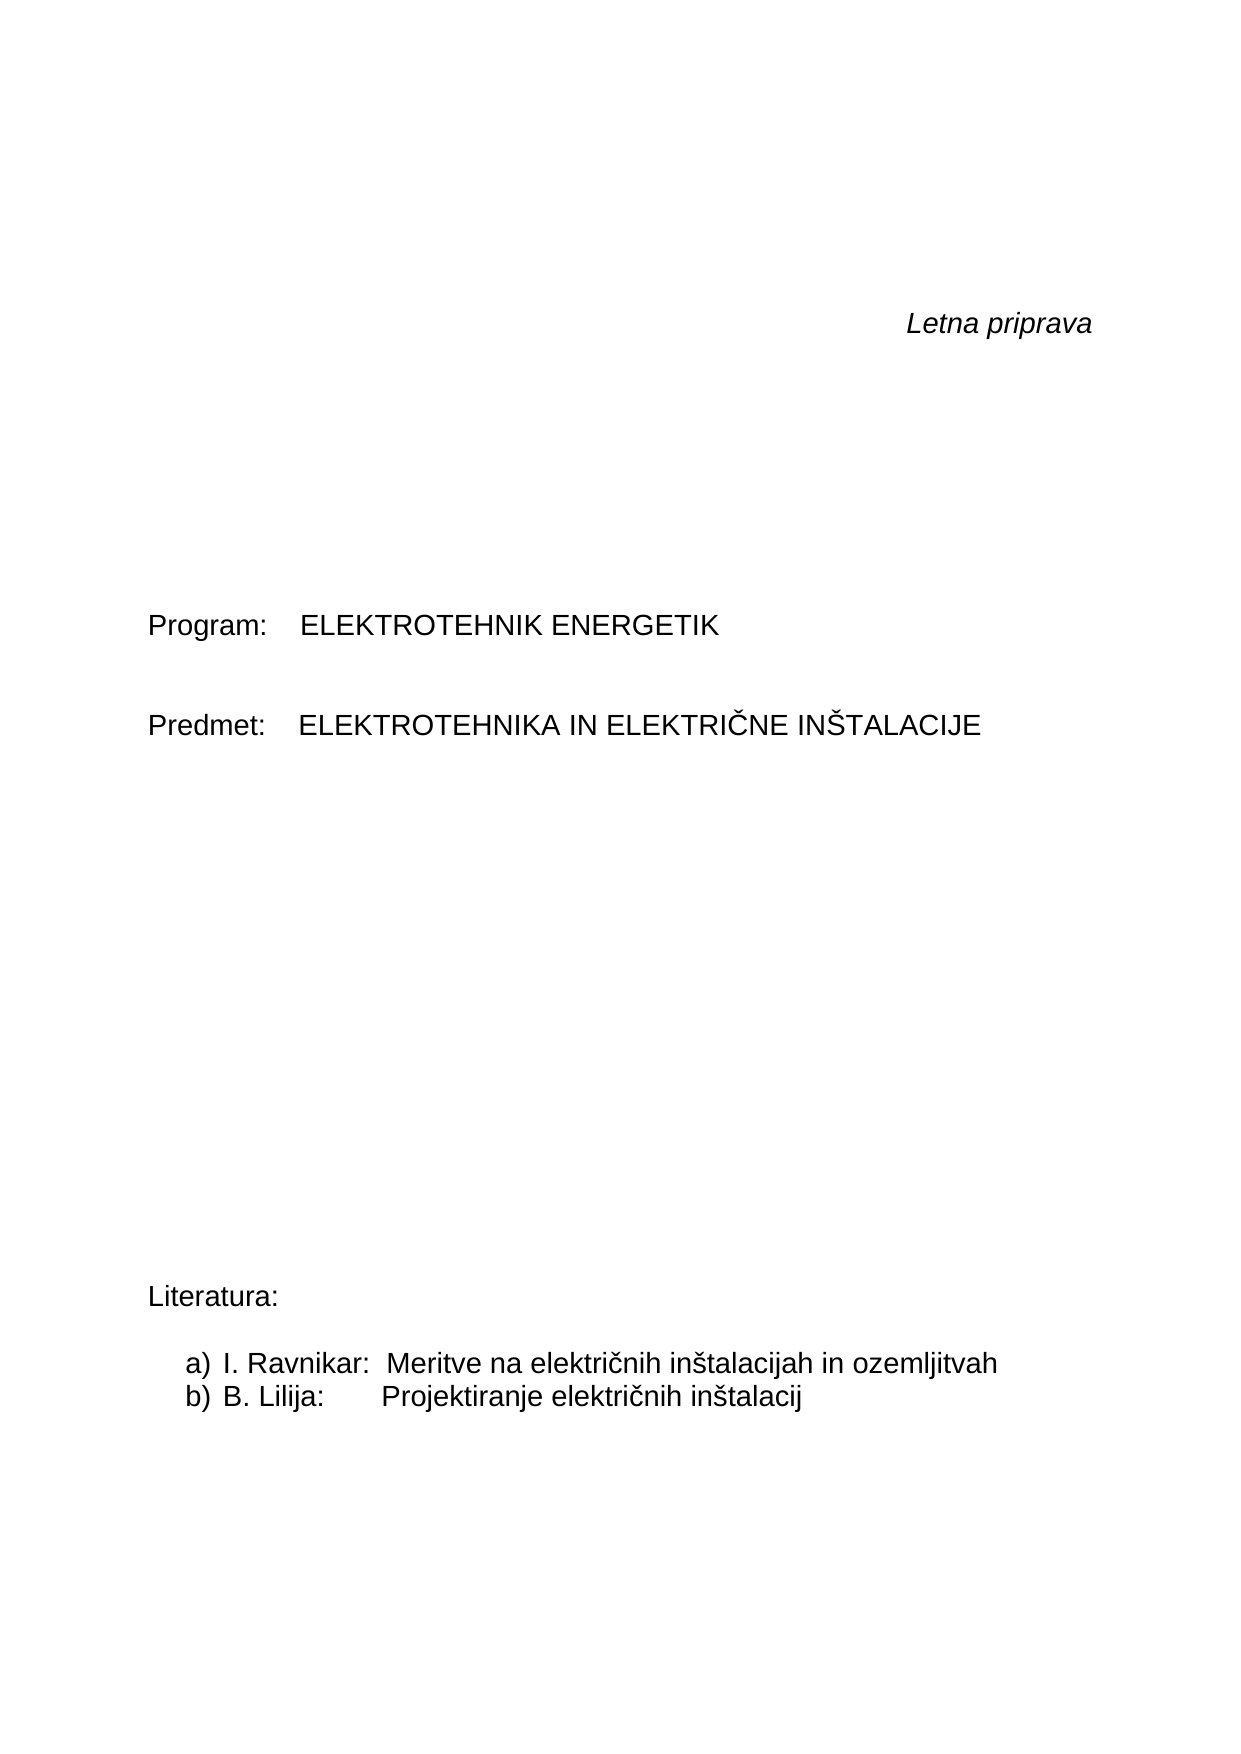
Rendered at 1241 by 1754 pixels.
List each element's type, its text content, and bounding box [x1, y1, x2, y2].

text Program: ELEKTROTEHNIK ENERGETIK [148, 608, 1093, 641]
text Letna priprava [148, 306, 1093, 339]
text Predmet: ELEKTROTEHNIKA IN ELEKTRIČNE INŠTALACIJE [148, 708, 1093, 742]
list B. Lilija: Projektiranje električnih inštalacij [185, 1379, 1093, 1413]
list I. Ravnikar: Meritve na električnih inštalacijah in ozemljitvah [185, 1346, 1093, 1379]
text Literatura: [148, 1278, 1093, 1312]
